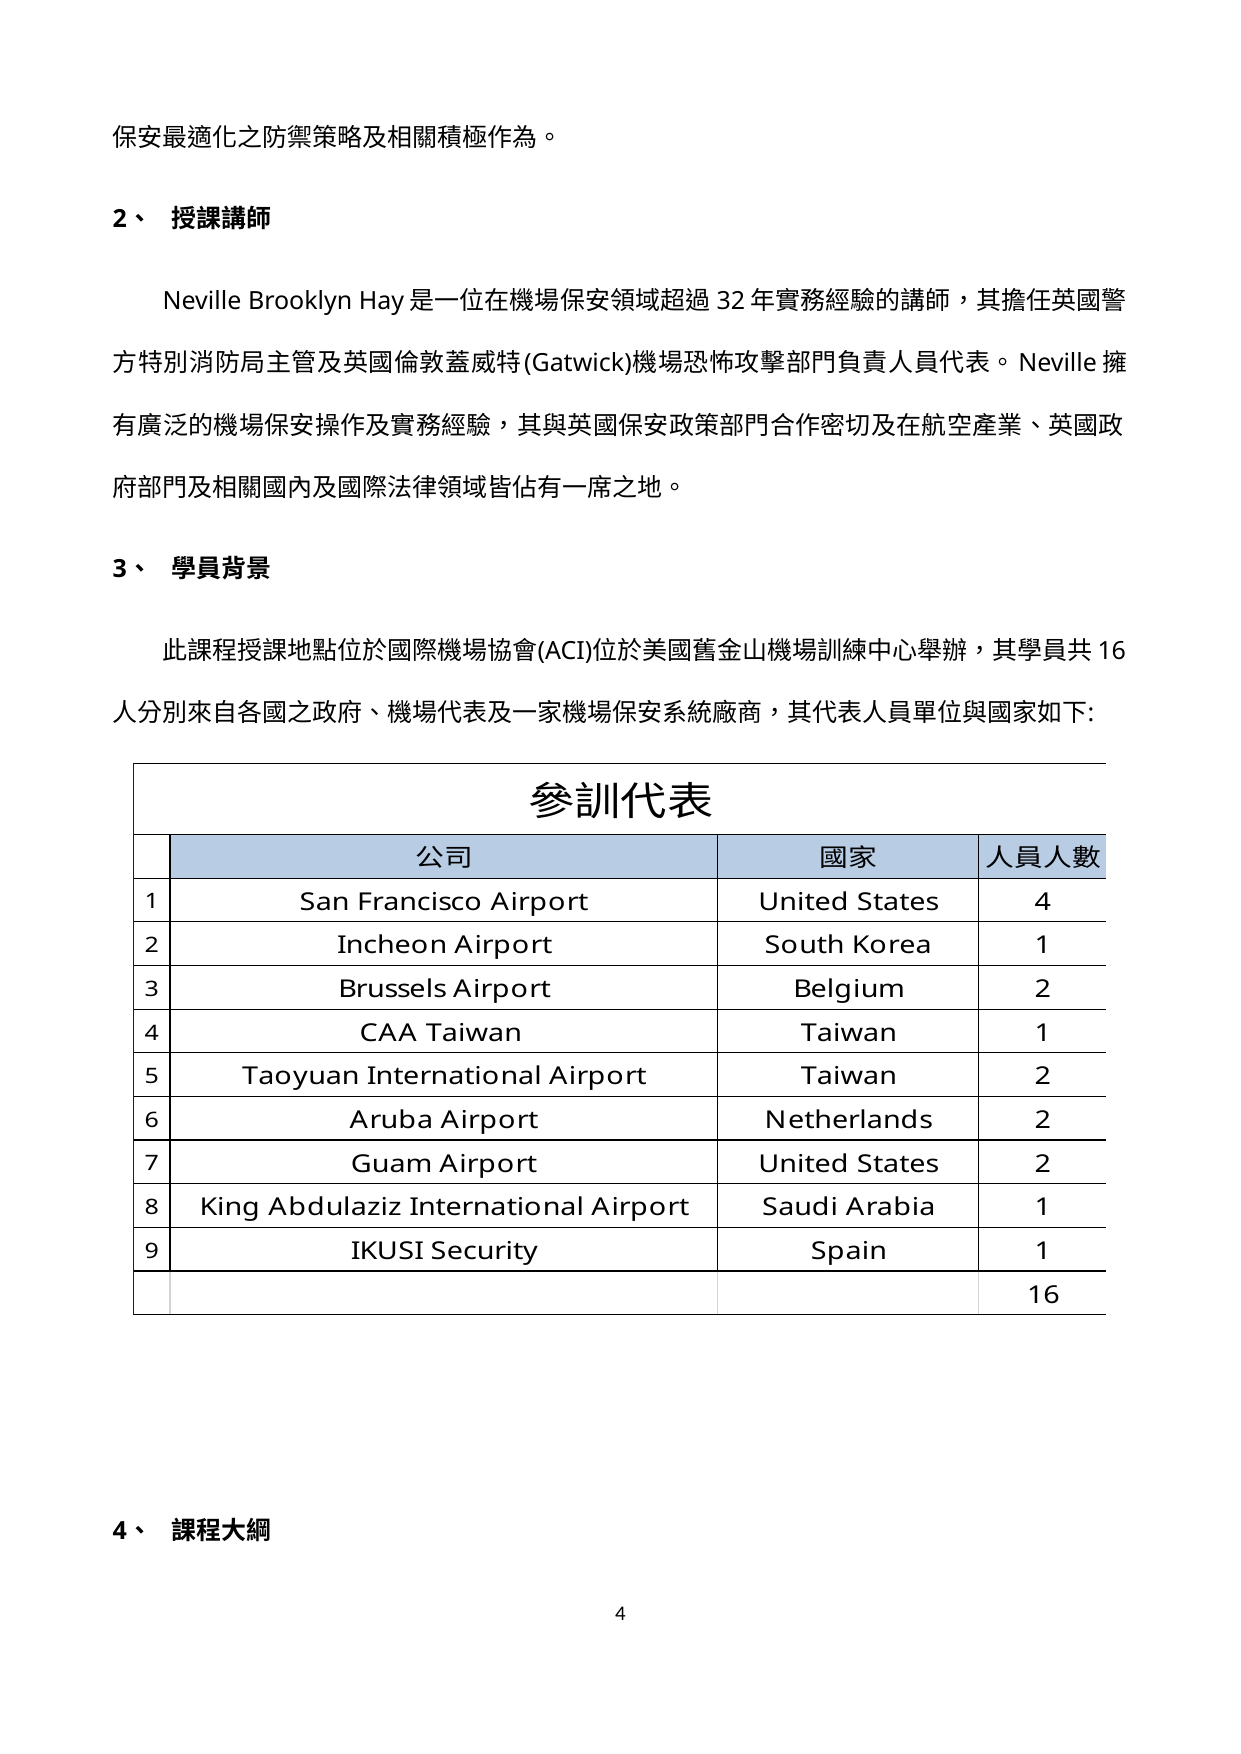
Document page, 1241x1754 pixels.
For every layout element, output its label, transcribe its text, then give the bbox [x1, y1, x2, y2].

text 此課程授課地點位於國際機場協會(ACI)位於美國舊金山機場訓練中心舉辦，其學員共16人分別來自各國之政府、機場代表及一家機場保安系統廠商，其代表人員單位與國家如下: [112, 607, 1128, 732]
list 課程大綱 [112, 1487, 1128, 1549]
list 授課講師 [112, 175, 1128, 238]
text 保安最適化之防禦策略及相關積極作為。 [112, 94, 1128, 157]
text Neville Brooklyn Hay是一位在機場保安領域超過32年實務經驗的講師，其擔任英國警方特別消防局主管及英國倫敦蓋威特(Gatwick)機場恐怖攻擊部門負責人員代表。Neville擁有廣泛的機場保安操作及實務經驗，其與英國保安政策部門合作密切及在航空產業、英國政府部門及相關國內及國際法律領域皆佔有一席之地。 [112, 257, 1128, 507]
list 學員背景 [112, 525, 1128, 588]
